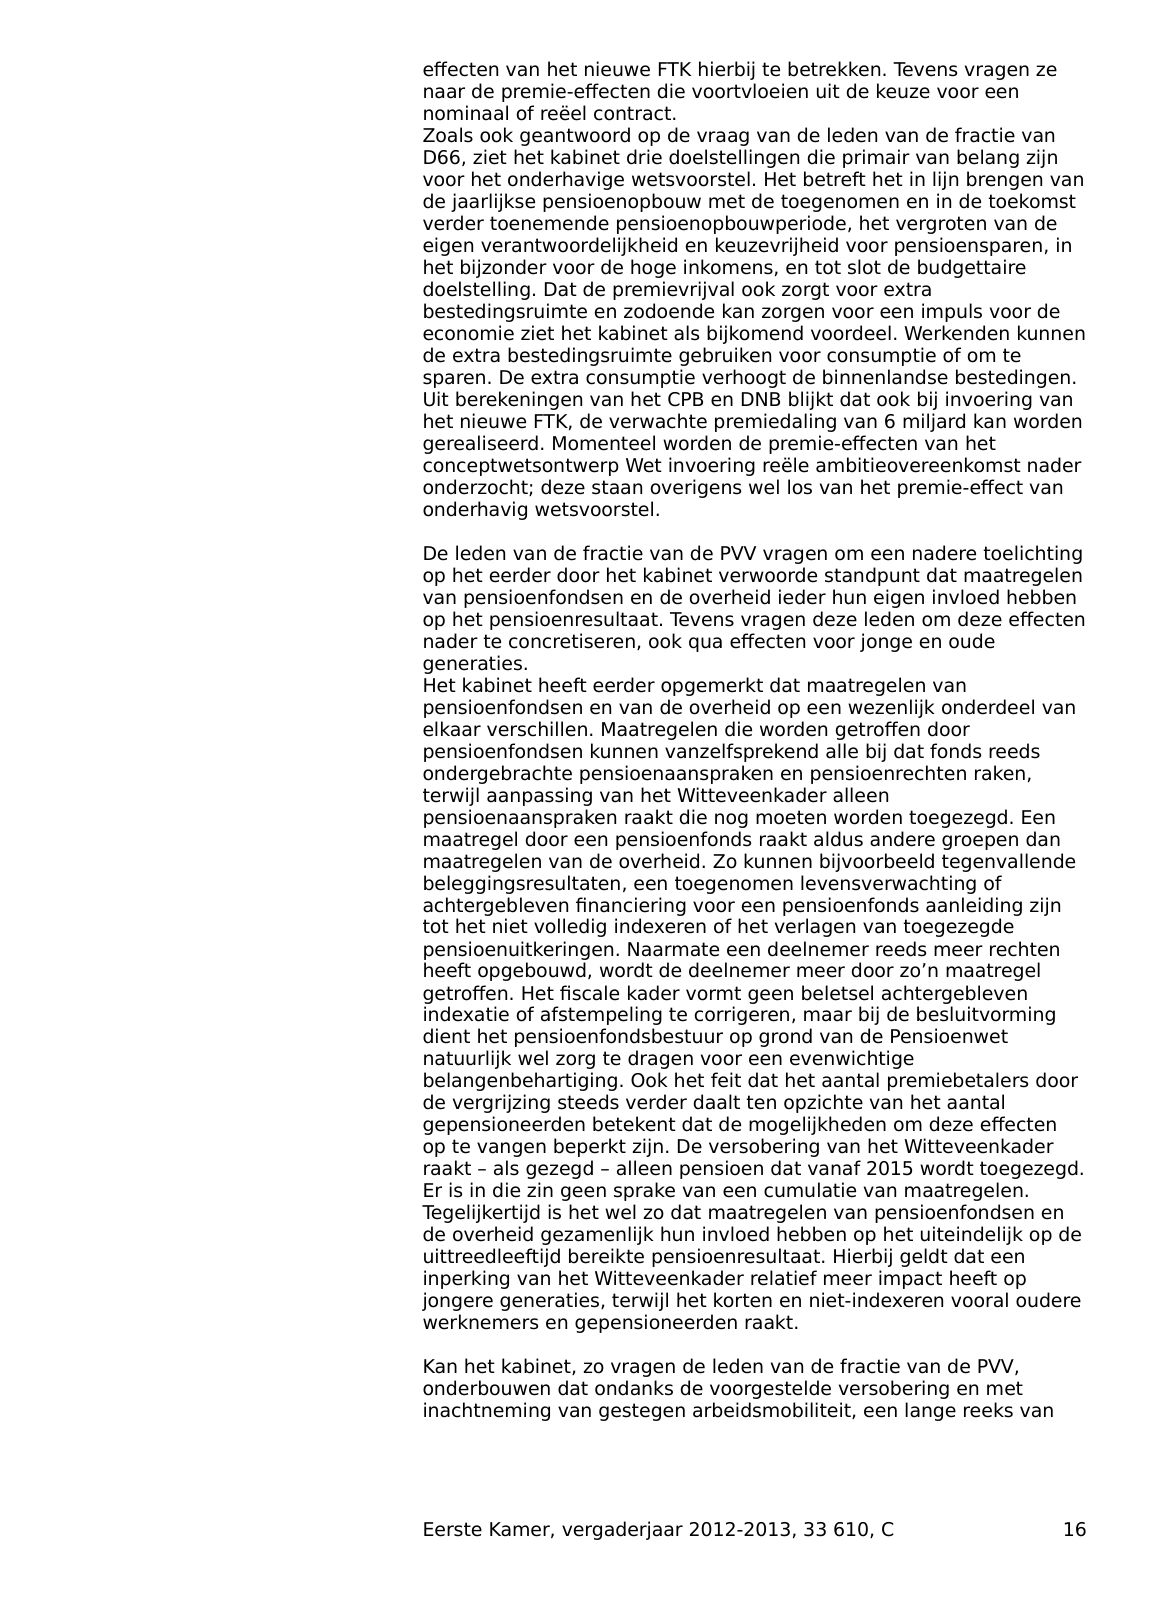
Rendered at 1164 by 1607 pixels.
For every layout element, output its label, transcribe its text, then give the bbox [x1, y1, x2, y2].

text effecten van het nieuwe FTK hierbij te betrekken. Tevens vragen ze naar de premie-effecten die voortvloeien uit de keuze voor een nominaal of reëel contract. [422, 59, 1087, 125]
text Het kabinet heeft eerder opgemerkt dat maatregelen van pensioenfondsen en van de overheid op een wezenlijk onderdeel van elkaar verschillen. Maatregelen die worden getroffen door pensioenfondsen kunnen vanzelfsprekend alle bij dat fonds reeds ondergebrachte pensioenaanspraken en pensioenrechten raken, terwijl aanpassing van het Witteveenkader alleen pensioenaanspraken raakt die nog moeten worden toegezegd. Een maatregel door een pensioenfonds raakt aldus andere groepen dan maatregelen van de overheid. Zo kunnen bijvoorbeeld tegenvallende beleggingsresultaten, een toegenomen levensverwachting of achtergebleven financiering voor een pensioenfonds aanleiding zijn tot het niet volledig indexeren of het verlagen van toegezegde pensioenuitkeringen. Naarmate een deelnemer reeds meer rechten heeft opgebouwd, wordt de deelnemer meer door zo’n maatregel getroffen. Het fiscale kader vormt geen beletsel achtergebleven indexatie of afstempeling te corrigeren, maar bij de besluitvorming dient het pensioenfondsbestuur op grond van de Pensioenwet natuurlijk wel zorg te dragen voor een evenwichtige belangenbehartiging. Ook het feit dat het aantal premiebetalers door de vergrijzing steeds verder daalt ten opzichte van het aantal gepensioneerden betekent dat de mogelijkheden om deze effecten op te vangen beperkt zijn. De versobering van het Witteveenkader raakt – als gezegd – alleen pensioen dat vanaf 2015 wordt toegezegd. Er is in die zin geen sprake van een cumulatie van maatregelen. Tegelijkertijd is het wel zo dat maatregelen van pensioenfondsen en de overheid gezamenlijk hun invloed hebben op het uiteindelijk op de uittreedleeftijd bereikte pensioenresultaat. Hierbij geldt dat een inperking van het Witteveenkader relatief meer impact heeft op jongere generaties, terwijl het korten en niet-indexeren vooral oudere werknemers en gepensioneerden raakt. [422, 675, 1087, 1334]
text De leden van de fractie van de PVV vragen om een nadere toelichting op het eerder door het kabinet verwoorde standpunt dat maatregelen van pensioenfondsen en de overheid ieder hun eigen invloed hebben op het pensioenresultaat. Tevens vragen deze leden om deze effecten nader te concretiseren, ook qua effecten voor jonge en oude generaties. [422, 543, 1087, 675]
text Kan het kabinet, zo vragen de leden van de fractie van de PVV, onderbouwen dat ondanks de voorgestelde versobering en met inachtneming van gestegen arbeidsmobiliteit, een lange reeks van [422, 1356, 1087, 1422]
text Zoals ook geantwoord op de vraag van de leden van de fractie van D66, ziet het kabinet drie doelstellingen die primair van belang zijn voor het onderhavige wetsvoorstel. Het betreft het in lijn brengen van de jaarlijkse pensioenopbouw met de toegenomen en in de toekomst verder toenemende pensioenopbouwperiode, het vergroten van de eigen verantwoordelijkheid en keuzevrijheid voor pensioensparen, in het bijzonder voor de hoge inkomens, en tot slot de budgettaire doelstelling. Dat de premievrijval ook zorgt voor extra bestedingsruimte en zodoende kan zorgen voor een impuls voor de economie ziet het kabinet als bijkomend voordeel. Werkenden kunnen de extra bestedingsruimte gebruiken voor consumptie of om te sparen. De extra consumptie verhoogt de binnenlandse bestedingen. Uit berekeningen van het CPB en DNB blijkt dat ook bij invoering van het nieuwe FTK, de verwachte premiedaling van 6 miljard kan worden gerealiseerd. Momenteel worden de premie-effecten van het conceptwetsontwerp Wet invoering reële ambitieovereenkomst nader onderzocht; deze staan overigens wel los van het premie-effect van onderhavig wetsvoorstel. [422, 125, 1087, 521]
